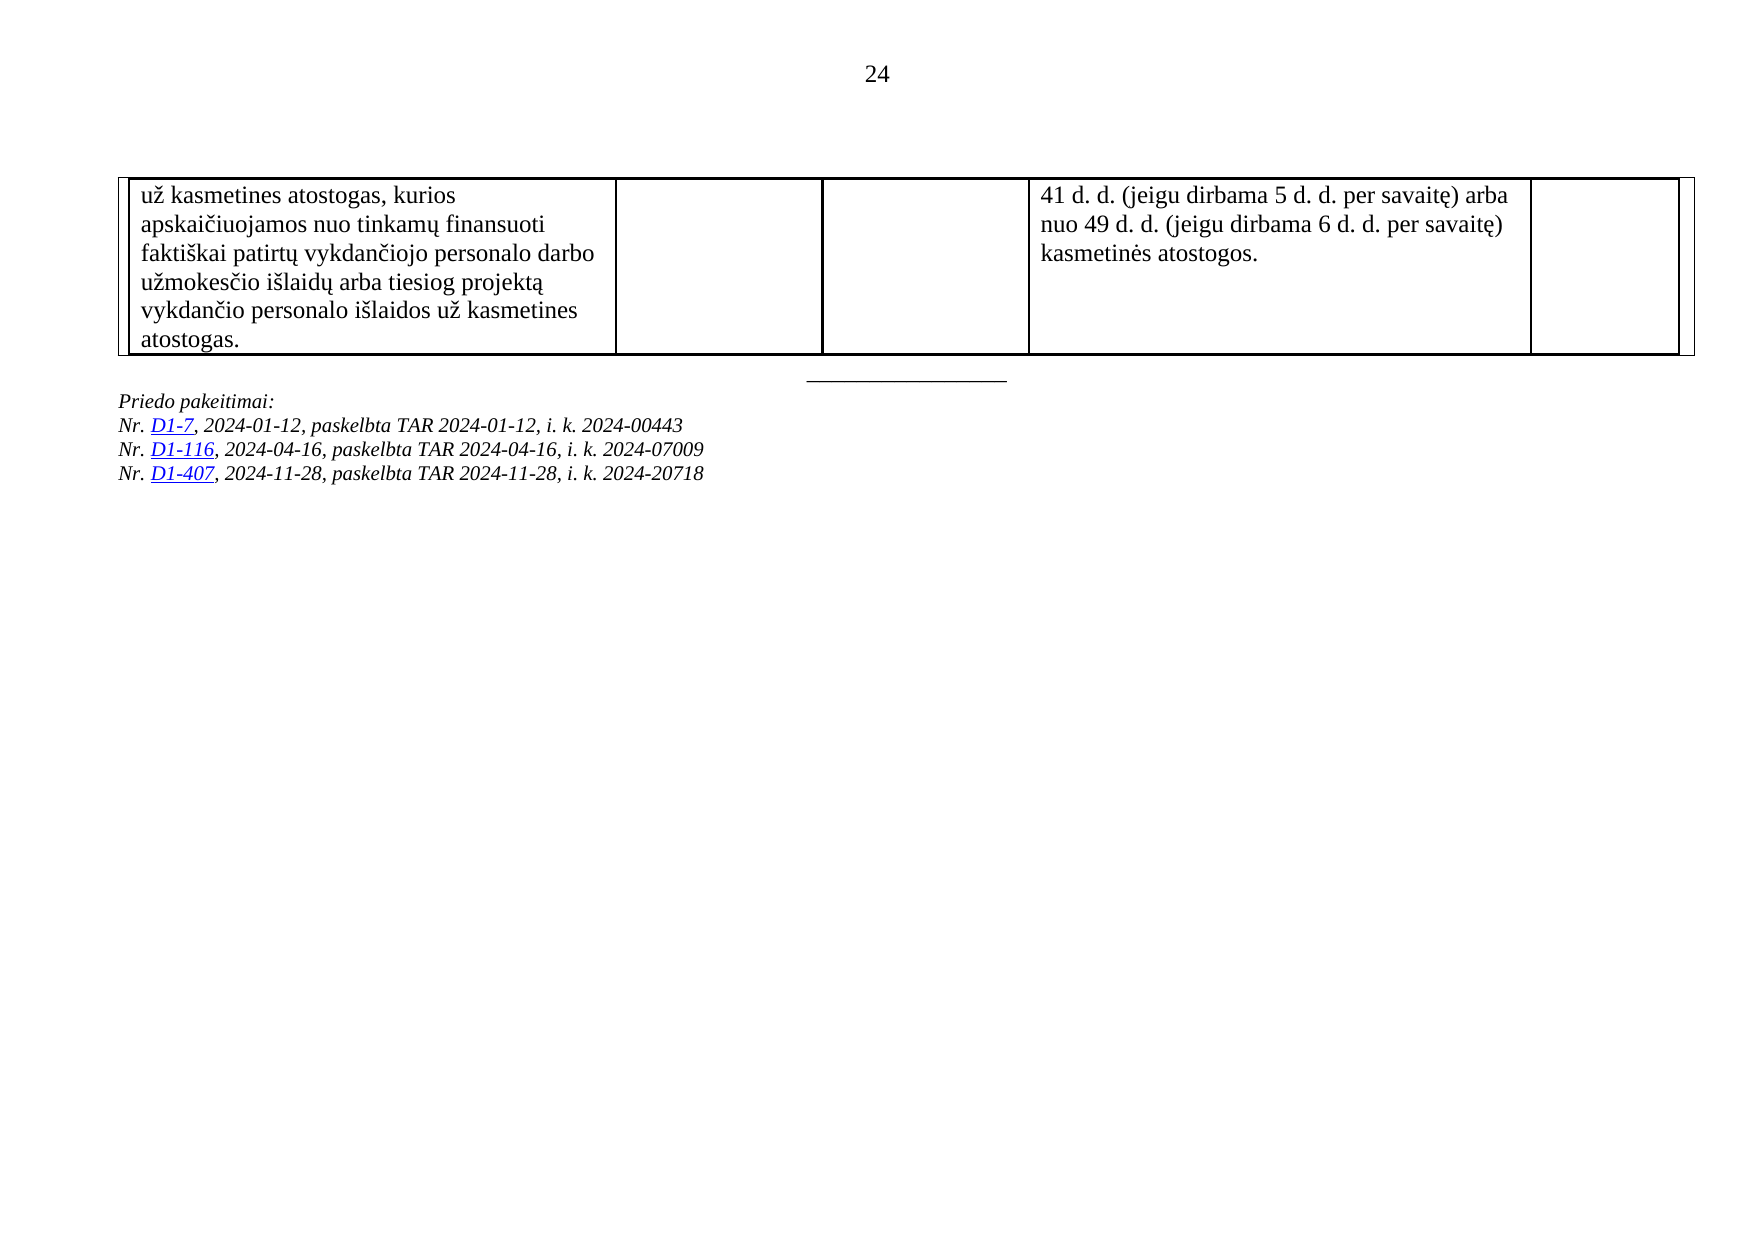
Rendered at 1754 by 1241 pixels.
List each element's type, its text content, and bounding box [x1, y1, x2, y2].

text Nr. D1-116, 2024-04-16, paskelbta TAR 2024-04-16, i. k. 2024-07009 [118, 437, 1695, 461]
table_cell [617, 180, 821, 353]
table_cell [1680, 178, 1694, 355]
table_cell [824, 180, 1028, 353]
text Priedo pakeitimai: [118, 389, 1695, 413]
table_cell 41 d. d. (jeigu dirbama 5 d. d. per savaitę) arba nuo 49 d. d. (jeigu dirbama 6 d. d. per savaitę) kasmetinės atostogos. [1030, 180, 1530, 353]
table_cell [119, 178, 128, 355]
text ________________ [118, 356, 1695, 385]
table_cell už kasmetines atostogas, kurios apskaičiuojamos nuo tinkamų finansuoti faktiškai patirtų vykdančiojo personalo darbo užmokesčio išlaidų arba tiesiog projektą vykdančio personalo išlaidos už kasmetines atostogas. [130, 180, 615, 353]
table_cell [1532, 180, 1678, 353]
text Nr. D1-407, 2024-11-28, paskelbta TAR 2024-11-28, i. k. 2024-20718 [118, 461, 1695, 485]
text Nr. D1-7, 2024-01-12, paskelbta TAR 2024-01-12, i. k. 2024-00443 [118, 413, 1695, 437]
